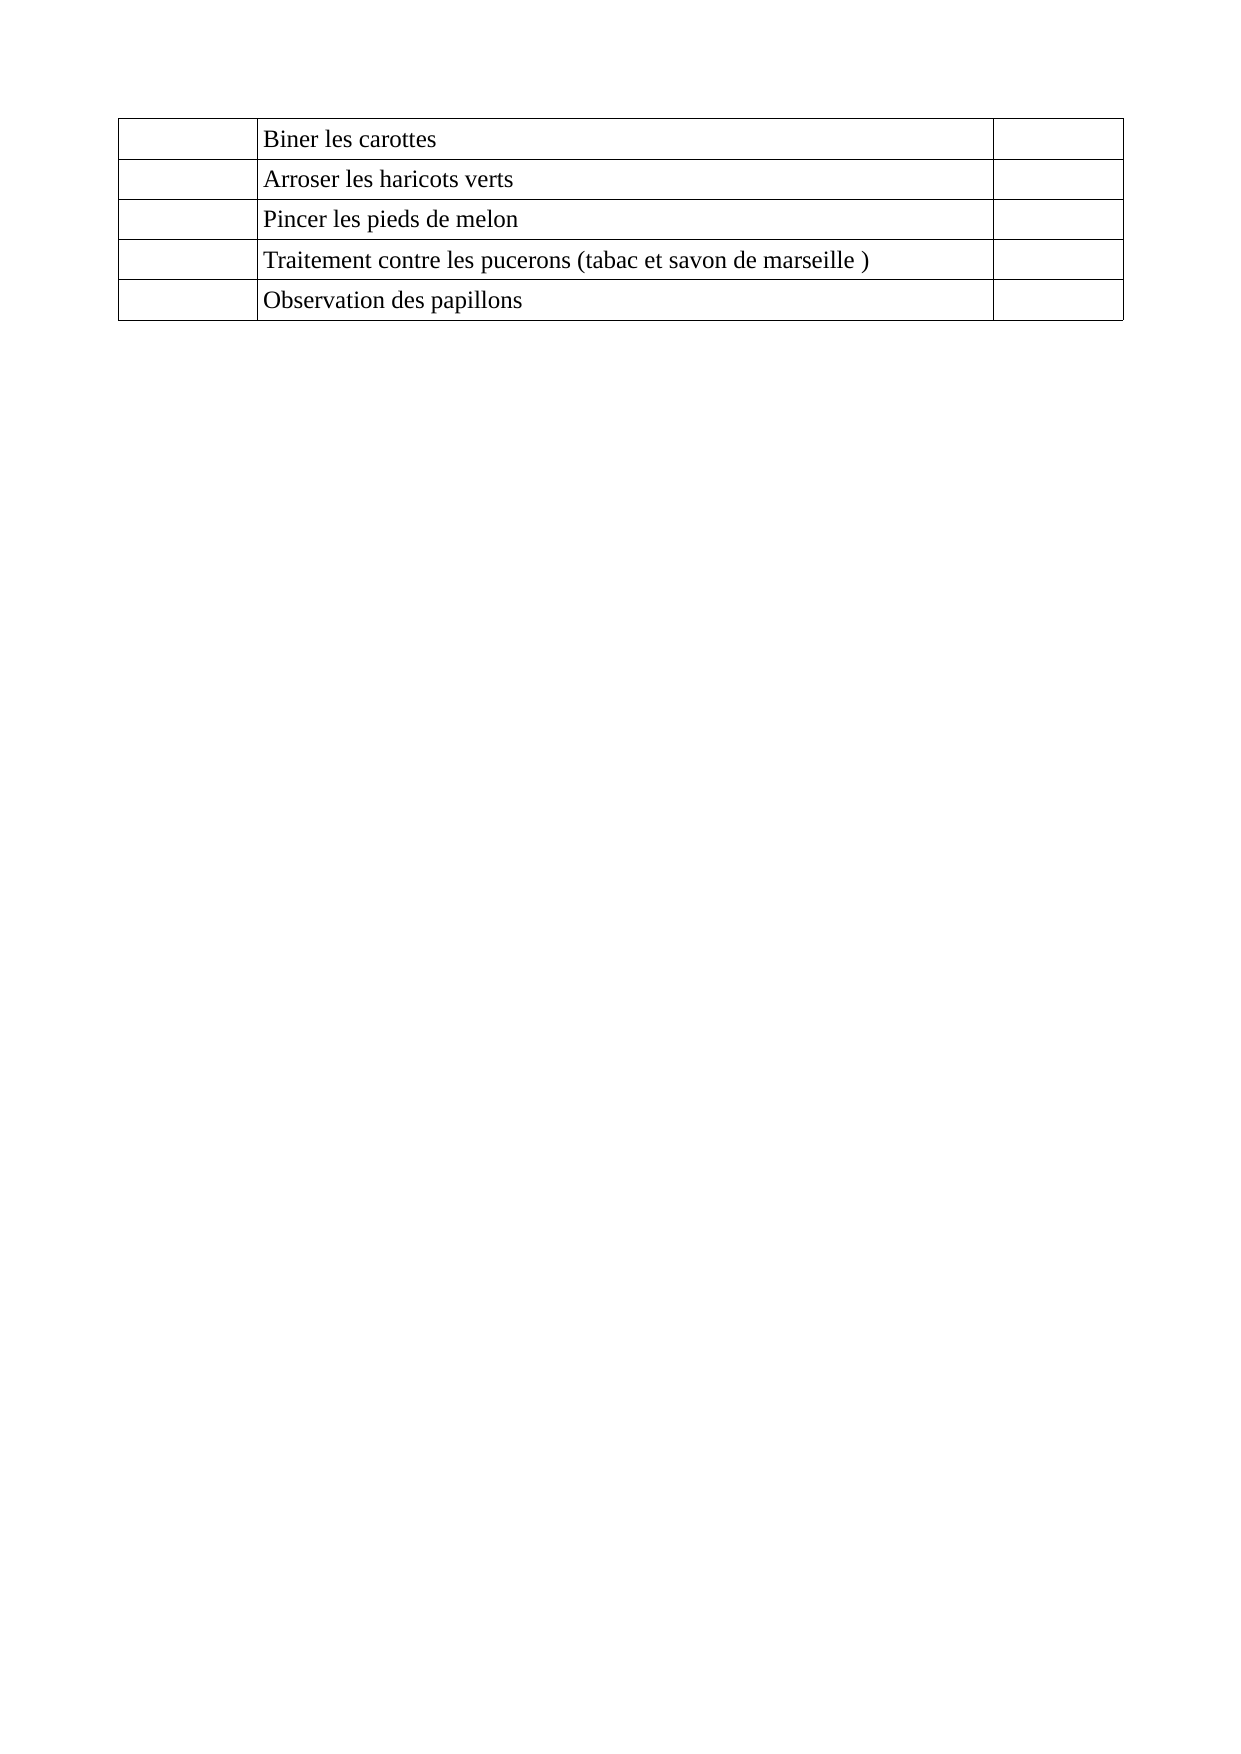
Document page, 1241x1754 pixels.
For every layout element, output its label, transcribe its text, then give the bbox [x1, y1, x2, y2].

table_cell [119, 119, 257, 158]
table_cell Traitement contre les pucerons (tabac et savon de marseille ) [258, 240, 993, 279]
table_cell Biner les carottes [258, 119, 993, 158]
table_cell [994, 280, 1123, 320]
table_cell Pincer les pieds de melon [258, 200, 993, 239]
table_cell [994, 119, 1123, 158]
table_cell [119, 240, 257, 279]
table_cell [994, 240, 1123, 279]
table_cell [119, 160, 257, 199]
table_cell [119, 280, 257, 320]
table_cell [994, 160, 1123, 199]
table_cell Observation des papillons [258, 280, 993, 320]
table_cell Arroser les haricots verts [258, 160, 993, 199]
table_cell [994, 200, 1123, 239]
table_cell [119, 200, 257, 239]
